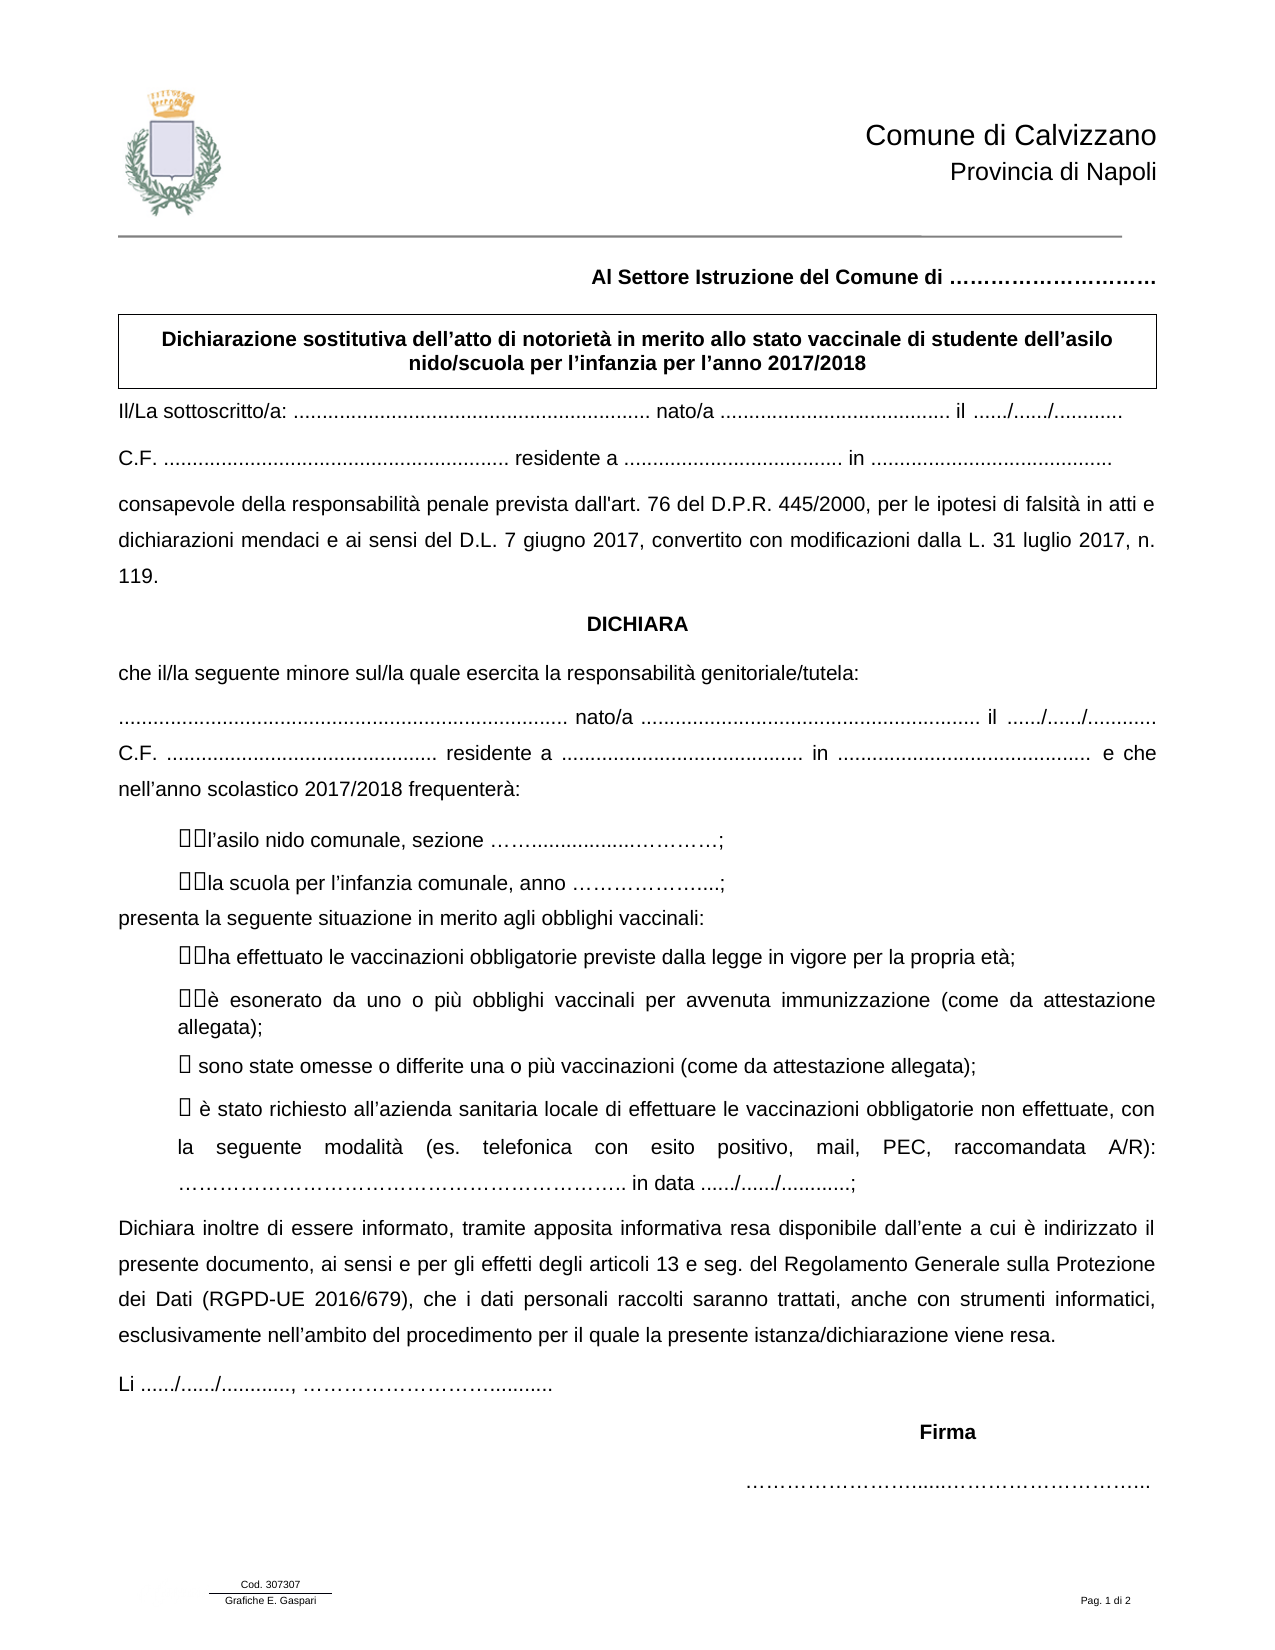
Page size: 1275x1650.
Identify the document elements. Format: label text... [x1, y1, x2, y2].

text Al Settore Istruzione del Comune di ………………………… [118, 265, 1157, 289]
text Il/La sottoscritto/a: .............................................................. nato/a ........................................ il ....../....../............ [118, 399, 1157, 423]
text Li ....../....../............, ………………………........... [118, 1372, 1157, 1396]
text che il/la seguente minore sul/la quale esercita la responsabilità genitoriale/tutela: [118, 661, 1157, 684]
text C.F. ............................................................ residente a ...................................... in .......................................... [118, 445, 1157, 469]
text consapevole della responsabilità penale prevista dall'art. 76 del D.P.R. 445/2000, per le ipotesi di falsità in atti e dichiarazioni mendaci e ai sensi del D.L. 7 giugno 2017, convertito con modificazioni dalla L. 31 luglio 2017, n. 119. [118, 492, 1157, 588]
text è esonerato da uno o più obblighi vaccinali per avvenuta immunizzazione (come da attestazione allegata); [177, 980, 1157, 1038]
text Provincia di Napoli [224, 157, 1157, 185]
text ha effettuato le vaccinazioni obbligatorie previste dalla legge in vigore per la propria età; [177, 938, 1157, 972]
text presenta la seguente situazione in merito agli obblighi vaccinali: [118, 906, 1157, 930]
text la scuola per l’infanzia comunale, anno ………………....; [177, 863, 1157, 897]
text DICHIARA [118, 612, 1157, 636]
text Comune di Calvizzano [224, 118, 1157, 152]
table_header Dichiarazione sostitutiva dell’atto di notorietà in merito allo stato vaccinale di studente dell’asilo nido/scuola per l’infanzia per l’anno 2017/2018 [119, 315, 1156, 388]
text Firma [118, 1420, 1157, 1444]
text Dichiara inoltre di essere informato, tramite apposita informativa resa disponibile dall’ente a cui è indirizzato il presente documento, ai sensi e per gli effetti degli articoli 13 e seg. del Regolamento Generale sulla Protezione dei Dati (RGPD-UE 2016/679), che i dati personali raccolti saranno trattati, anche con strumenti informatici, esclusivamente nell’ambito del procedimento per il quale la presente istanza/dichiarazione viene resa. [118, 1215, 1157, 1347]
text .............................................................................. nato/a ........................................................... il ....../....../............ C.F. ............................................... residente a .......................................... in ............................................ e che nell’anno scolastico 2017/2018 frequenterà: [118, 705, 1157, 801]
text  è stato richiesto all’azienda sanitaria locale di effettuare le vaccinazioni obbligatorie non effettuate, con la seguente modalità (es. telefonica con esito positivo, mail, PEC, raccomandata A/R): ……………………………………………………….. in data ....../....../............; [177, 1089, 1157, 1195]
text  sono state omesse o differite una o più vaccinazioni (come da attestazione allegata); [177, 1047, 1157, 1081]
text ……………………......………………………... [118, 1468, 1157, 1492]
text l’asilo nido comunale, sezione ……..................…………; [177, 821, 1157, 855]
picture [122, 87, 224, 219]
